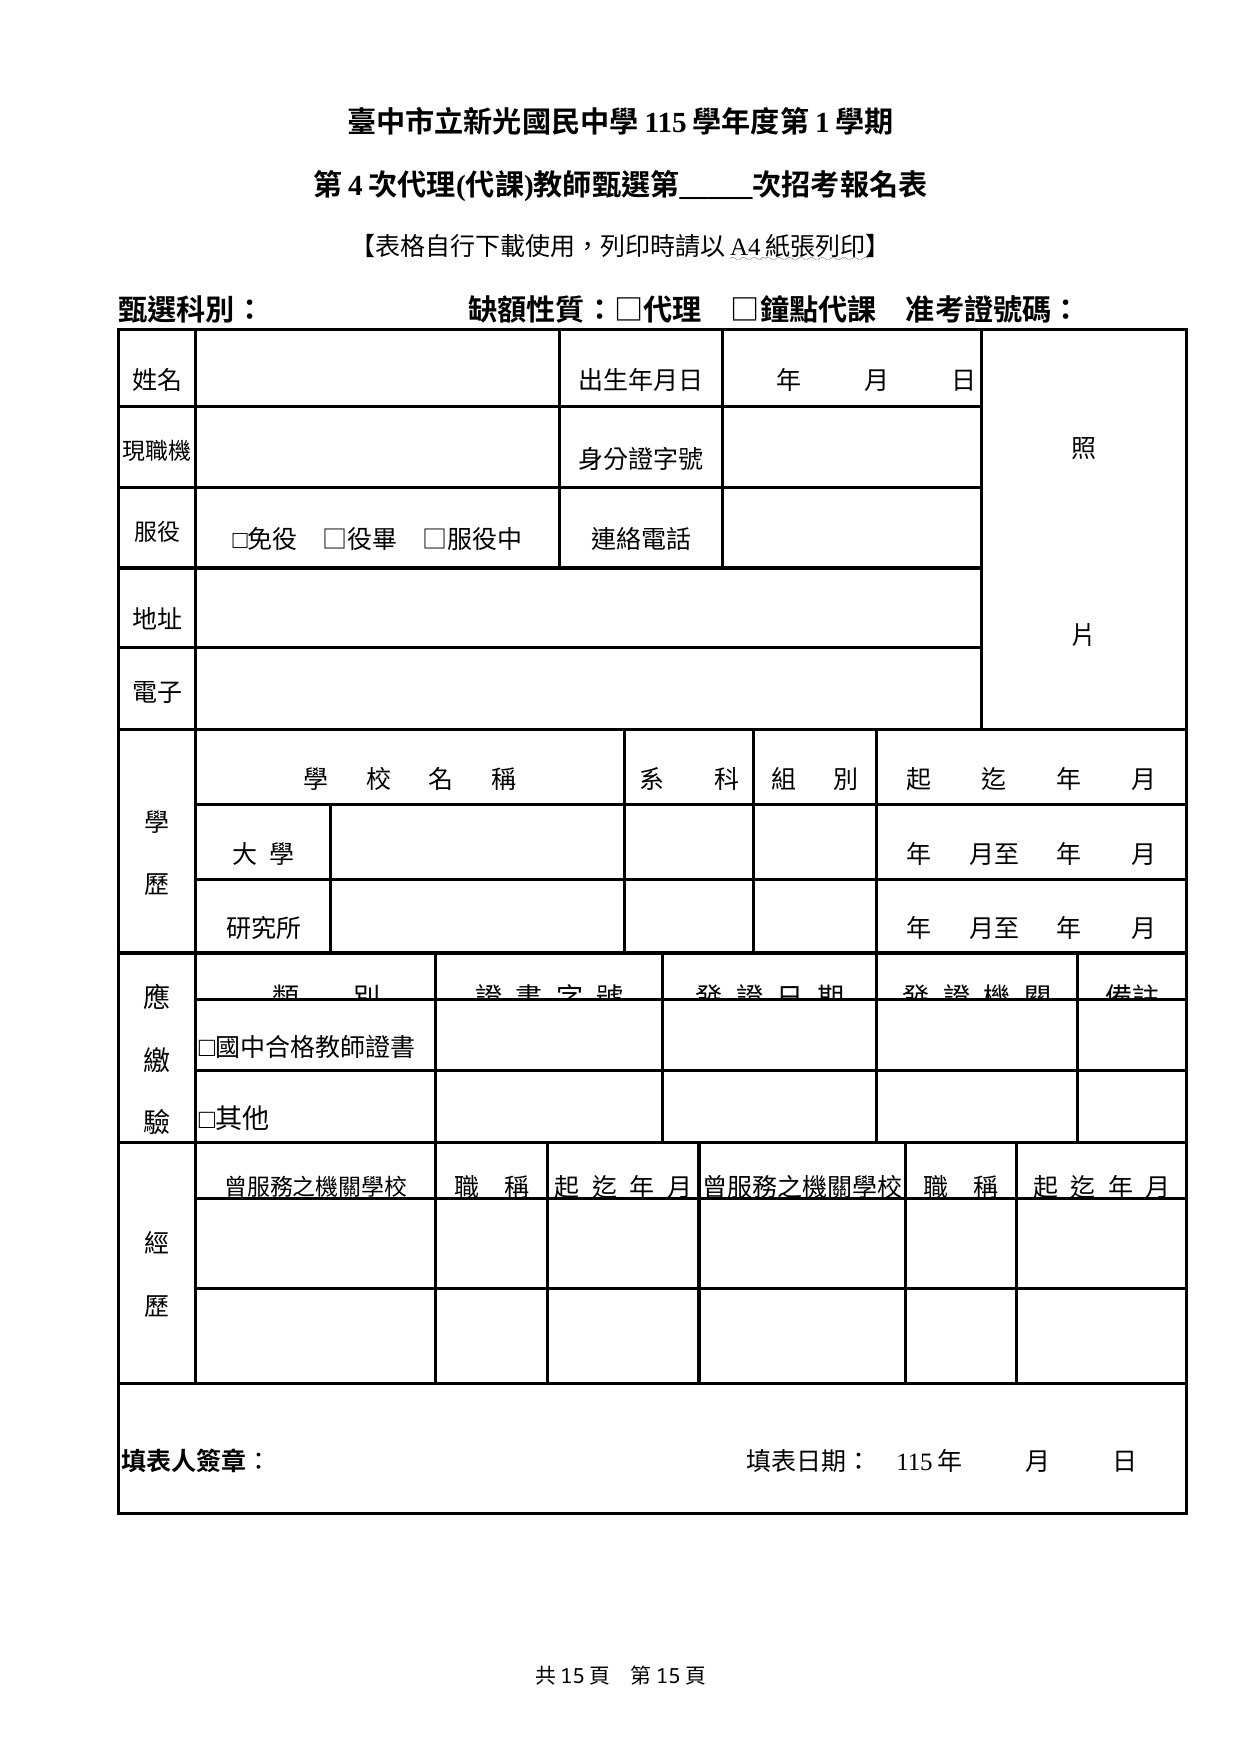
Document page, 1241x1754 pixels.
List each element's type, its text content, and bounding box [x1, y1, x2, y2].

table_cell □國中合格教師證書 [197, 1001, 434, 1068]
table_cell 經 歷 [120, 1144, 194, 1382]
table_cell [437, 1290, 546, 1382]
table_cell 類 別 [197, 955, 434, 998]
table_cell [1079, 1001, 1185, 1068]
table_cell [332, 881, 623, 951]
table_cell 學 歷 [120, 731, 194, 951]
table_cell 備註 [1079, 955, 1185, 998]
table_cell 起 迄 年 月 [549, 1144, 697, 1197]
table_cell [755, 881, 875, 951]
table_cell 年 月至 年 月 [878, 881, 1185, 951]
table_cell [626, 881, 752, 951]
table_cell [664, 1072, 875, 1141]
text 臺中市立新光國民中學115學年度第1學期 [118, 78, 1122, 141]
table_cell 服役 情形 [120, 489, 194, 566]
table_cell [146, 1515, 1073, 1578]
table_cell [437, 1001, 624, 1068]
table_cell 身分證字號 [561, 408, 721, 486]
table_cell [755, 806, 875, 878]
table_cell 地址 [120, 570, 194, 646]
table_cell [549, 1290, 697, 1382]
table_cell [197, 1290, 434, 1382]
table_cell [878, 1072, 1076, 1141]
table_cell [1079, 1072, 1185, 1141]
table_cell 連絡電話 [561, 489, 721, 566]
table_cell 起 迄 年 月 [1018, 1144, 1185, 1197]
table_header 出生年月日 [561, 331, 721, 405]
table_cell 發 證 機 關 [878, 955, 1076, 998]
text 第4次代理(代課)教師甄選第_____次招考報名表 [118, 141, 1122, 203]
table_cell [1077, 1515, 1187, 1578]
table_cell [437, 1200, 546, 1287]
table_header 姓名 [120, 331, 194, 405]
table_cell □其他 [197, 1072, 434, 1141]
text 甄選科別： 缺額性質：□代理 □鐘點代課 准考證號碼： [118, 266, 1122, 328]
table_cell 曾服務之機關學校 [701, 1144, 904, 1197]
table_cell [197, 649, 980, 728]
table_cell [907, 1200, 1015, 1287]
table_cell 發 證 日 期 [664, 955, 875, 998]
table_cell [664, 1001, 875, 1068]
table_header 年 月 日 [724, 331, 980, 405]
text 【表格自行下載使用，列印時請以A4紙張列印】 [118, 203, 1122, 266]
table_cell 填表人簽章： 填表日期： 115年 月 日 [120, 1385, 1185, 1512]
table_cell [549, 1200, 697, 1287]
table_cell 研究所 [197, 881, 329, 951]
table_cell [724, 408, 980, 486]
table_cell [624, 1001, 661, 1068]
table_cell 起 迄 年 月 [878, 731, 1185, 803]
table_cell 證 書 字 號 [437, 955, 661, 998]
table_header 照 片 [983, 331, 1185, 728]
table_cell [626, 806, 752, 878]
table_header [197, 331, 558, 405]
table_cell [701, 1200, 904, 1287]
table_cell 年 月至 年 月 [878, 806, 1185, 878]
table_cell 學 校 名 稱 [197, 731, 623, 803]
table_cell [907, 1290, 1015, 1382]
table_cell [724, 489, 980, 566]
table_cell [197, 570, 980, 646]
table_cell [878, 1001, 1076, 1068]
table_cell 大 學 [197, 806, 329, 878]
table_cell [197, 1200, 434, 1287]
table_cell [624, 1072, 661, 1141]
table_cell 電子郵件 [120, 649, 194, 728]
table_cell 現職機關學校 [120, 408, 194, 486]
table_cell [701, 1290, 904, 1382]
table_cell [118, 1515, 146, 1578]
table_cell 應 繳 驗 證 件 [120, 955, 194, 1141]
table_cell [332, 806, 623, 878]
table_cell 曾服務之機關學校 [197, 1144, 434, 1197]
table_cell 系 科 [626, 731, 752, 803]
table_cell 職 稱 [907, 1144, 1015, 1197]
table_cell [1018, 1200, 1185, 1287]
table_cell [1018, 1290, 1185, 1382]
table_cell 組 別 [755, 731, 875, 803]
table_cell 職 稱 [437, 1144, 546, 1197]
table_cell □免役 □役畢 □服役中 [197, 489, 558, 566]
table_cell [1073, 1515, 1077, 1578]
table_cell [197, 408, 558, 486]
table_cell [437, 1072, 624, 1141]
